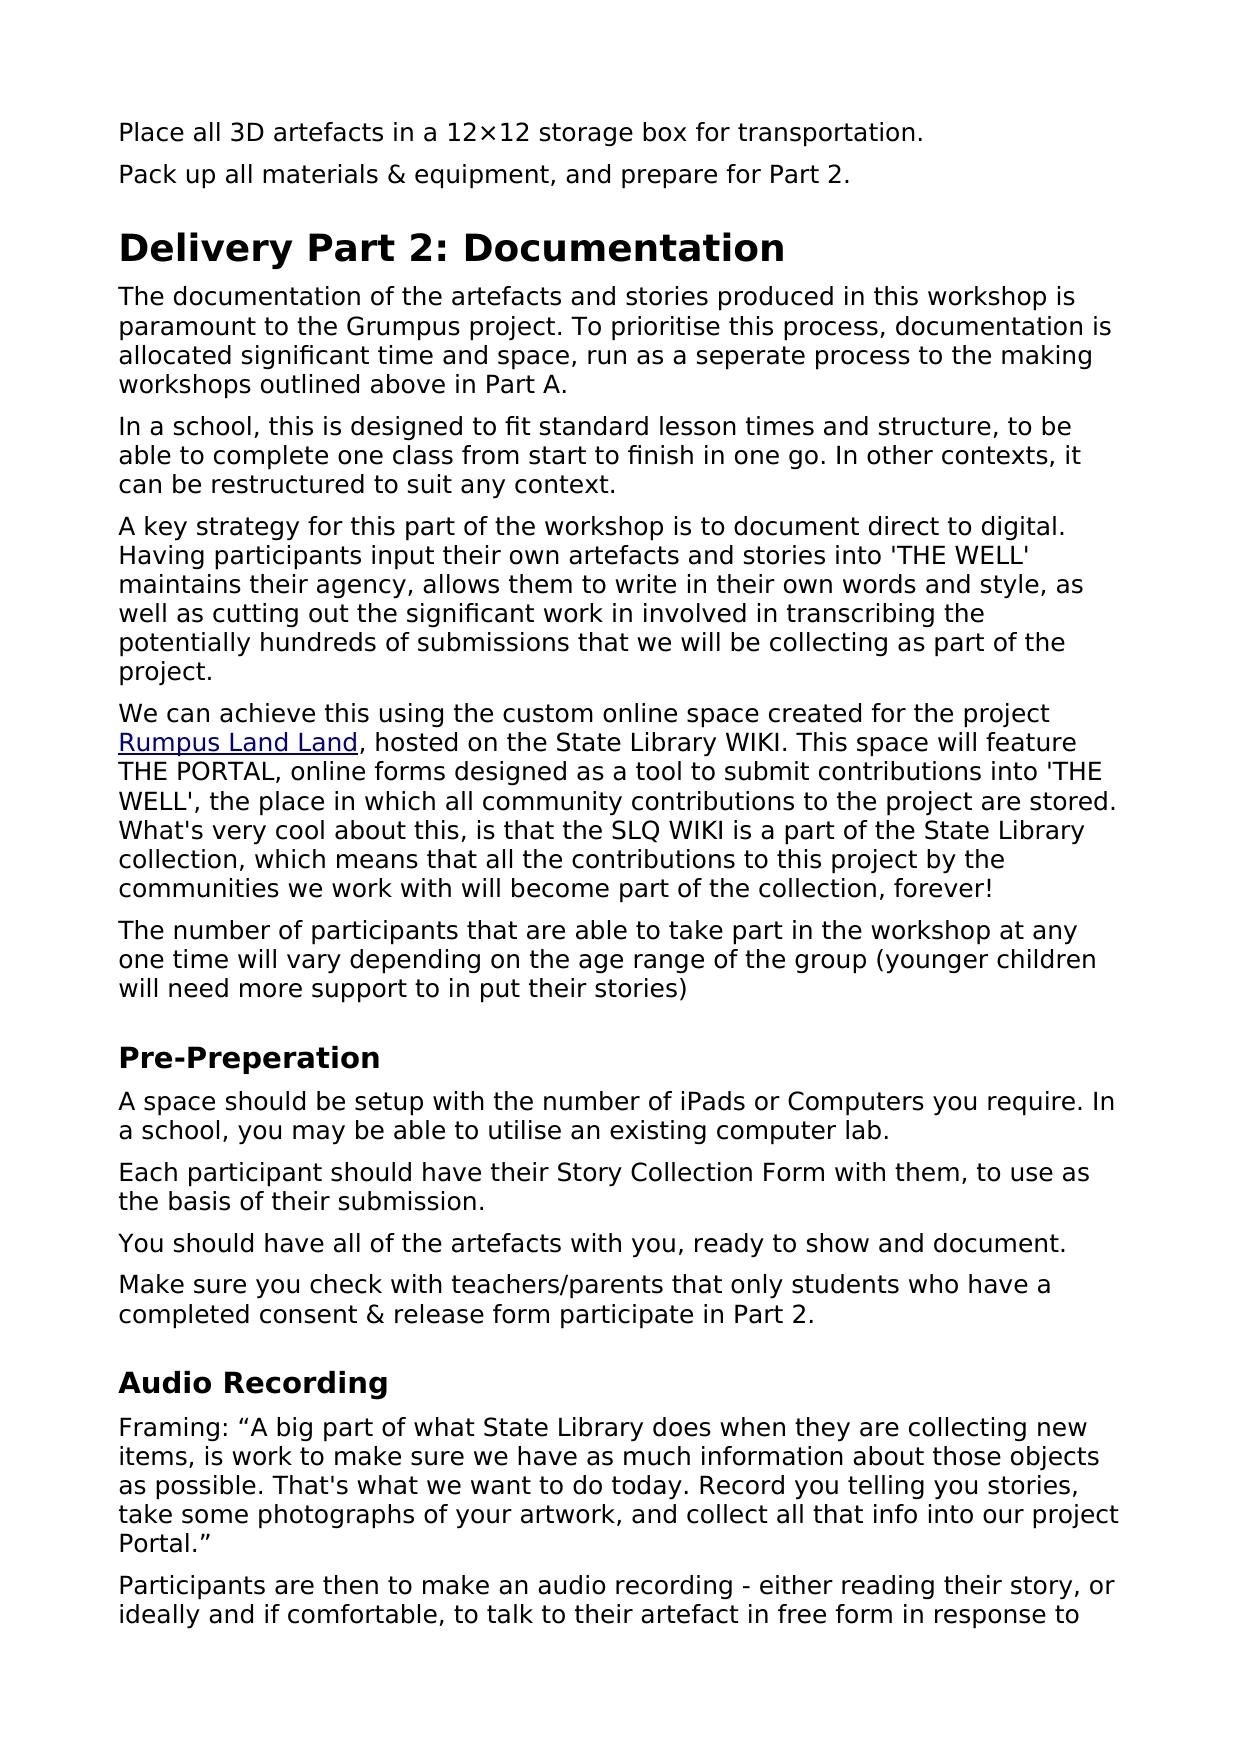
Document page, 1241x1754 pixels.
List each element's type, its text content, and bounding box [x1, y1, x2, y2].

text Pack up all materials & equipment, and prepare for Part 2. [118, 160, 1122, 189]
subtitle Delivery Part 2: Documentation [118, 226, 1122, 270]
text We can achieve this using the custom online space created for the project Rumpus Land Land, hosted on the State Library WIKI. This space will feature THE PORTAL, online forms designed as a tool to submit contributions into 'THE WELL', the place in which all community contributions to the project are stored. What's very cool about this, is that the SLQ WIKI is a part of the State Library collection, which means that all the contributions to this project by the communities we work with will become part of the collection, forever! [118, 699, 1122, 903]
text You should have all of the artefacts with you, ready to show and document. [118, 1229, 1122, 1258]
text The documentation of the artefacts and stories produced in this workshop is paramount to the Grumpus project. To prioritise this process, documentation is allocated significant time and space, run as a seperate process to the making workshops outlined above in Part A. [118, 283, 1122, 399]
text Place all 3D artefacts in a 12×12 storage box for transportation. [118, 118, 1122, 147]
text Framing: “A big part of what State Library does when they are collecting new items, is work to make sure we have as much information about those objects as possible. That's what we want to do today. Record you telling you stories, take some photographs of your artwork, and collect all that info into our project Portal.” [118, 1413, 1122, 1559]
text Each participant should have their Story Collection Form with them, to use as the basis of their submission. [118, 1158, 1122, 1217]
text Make sure you check with teachers/parents that only students who have a completed consent & release form participate in Part 2. [118, 1271, 1122, 1329]
text In a school, this is designed to fit standard lesson times and structure, to be able to complete one class from start to finish in one go. In other contexts, it can be restructured to suit any context. [118, 412, 1122, 499]
subtitle Audio Recording [118, 1367, 1122, 1401]
text A key strategy for this part of the workshop is to document direct to digital. Having participants input their own artefacts and stories into 'THE WELL' maintains their agency, allows them to write in their own words and style, as well as cutting out the significant work in involved in transcribing the potentially hundreds of submissions that we will be collecting as part of the project. [118, 512, 1122, 687]
subtitle Pre-Preperation [118, 1041, 1122, 1075]
text The number of participants that are able to take part in the workshop at any one time will vary depending on the age range of the group (younger children will need more support to in put their stories) [118, 916, 1122, 1003]
text A space should be setup with the number of iPads or Computers you require. In a school, you may be able to utilise an existing computer lab. [118, 1087, 1122, 1146]
text Participants are then to make an audio recording - either reading their story, or ideally and if comfortable, to talk to their artefact in free form in response to [118, 1571, 1122, 1630]
